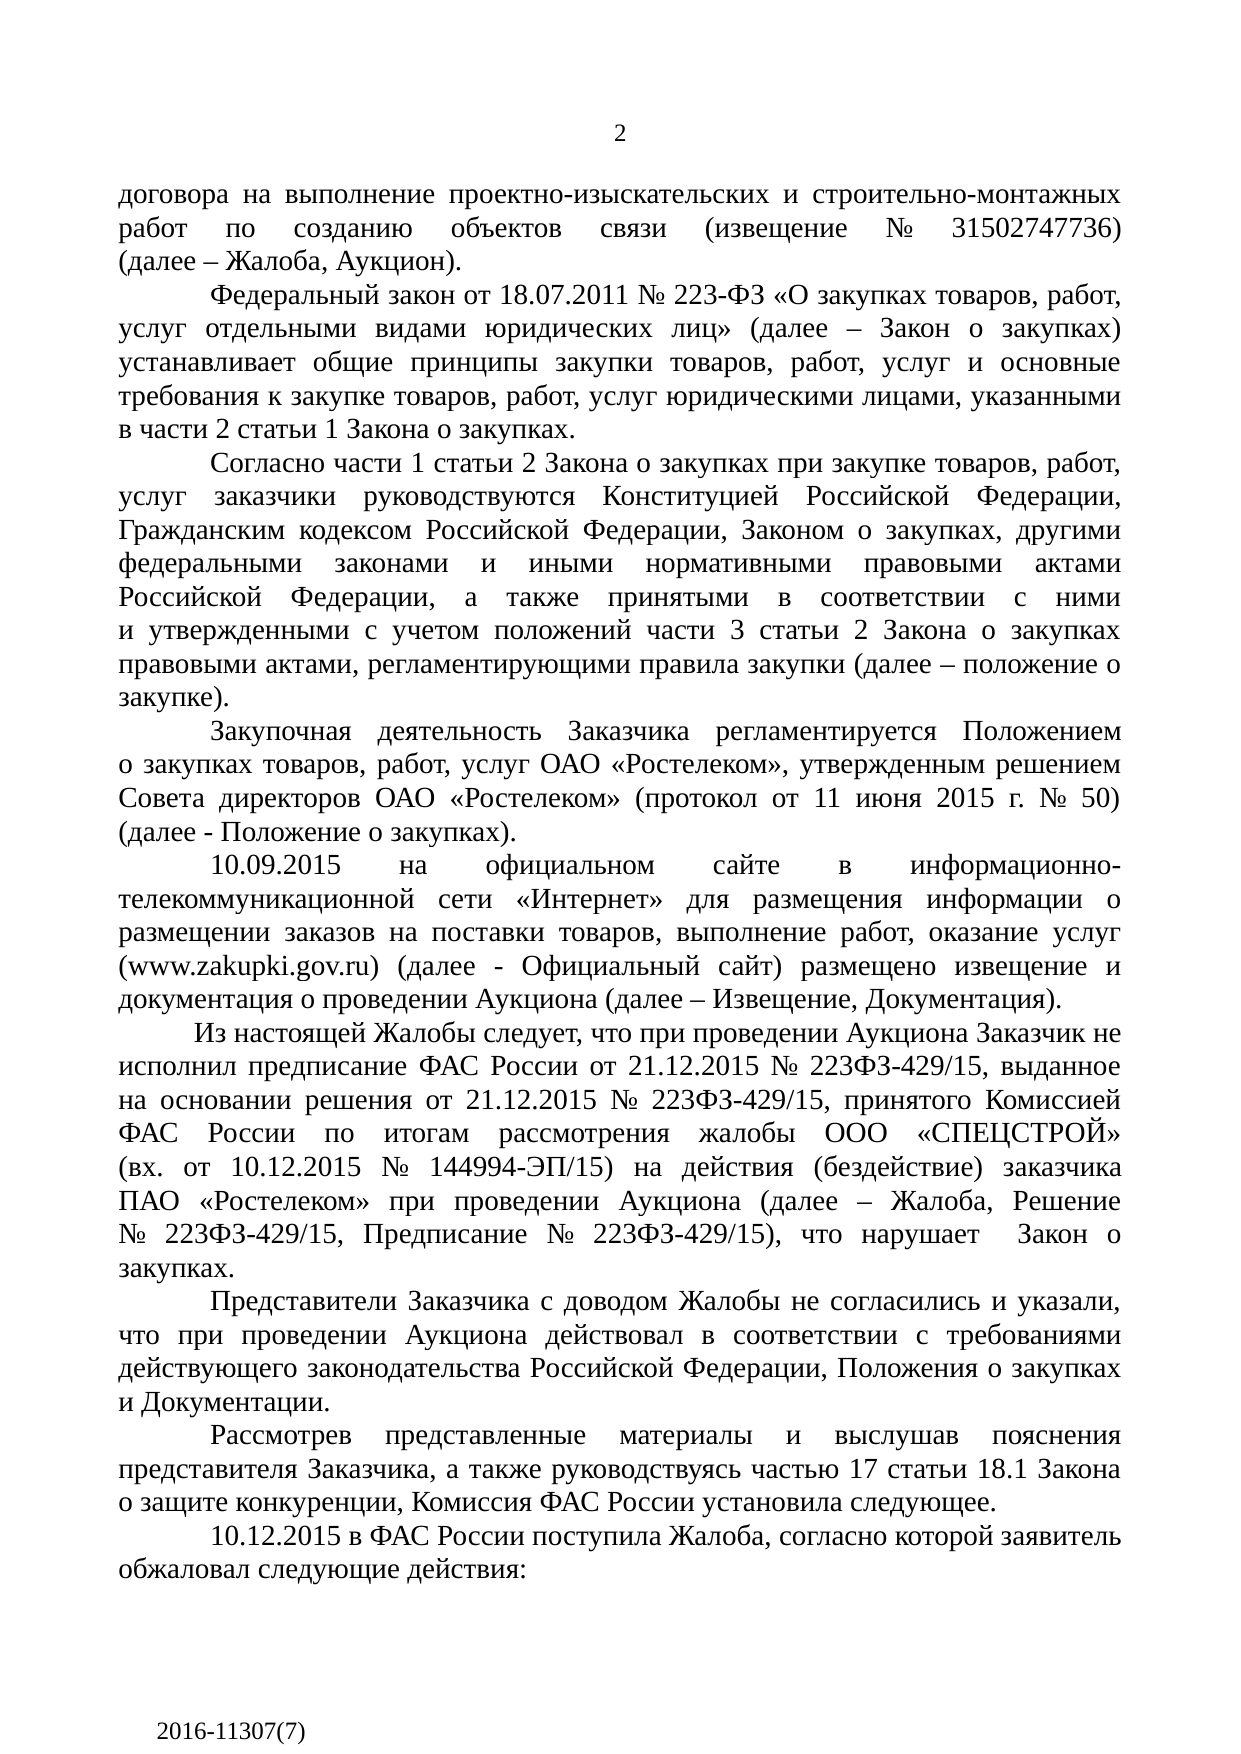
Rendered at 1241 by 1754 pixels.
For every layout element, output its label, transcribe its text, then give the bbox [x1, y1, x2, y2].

text 10.12.2015 в ФАС России поступила Жалоба, согласно которой заявитель обжаловал следующие действия: [118, 1518, 1122, 1585]
text Рассмотрев представленные материалы и выслушав пояснения представителя Заказчика, а также руководствуясь частью 17 статьи 18.1 Закона о защите конкуренции, Комиссия ФАС России установила следующее. [118, 1417, 1122, 1518]
text Представители Заказчика с доводом Жалобы не согласились и указали, что при проведении Аукциона действовал в соответствии с требованиями действующего законодательства Российской Федерации, Положения о закупках и Документации. [118, 1283, 1122, 1417]
text Федеральный закон от 18.07.2011 № 223-ФЗ «О закупках товаров, работ, услуг отдельными видами юридических лиц» (далее – Закон о закупках) устанавливает общие принципы закупки товаров, работ, услуг и основные требования к закупке товаров, работ, услуг юридическими лицами, указанными в части 2 статьи 1 Закона о закупках. [118, 277, 1122, 445]
text Согласно части 1 статьи 2 Закона о закупках при закупке товаров, работ, услуг заказчики руководствуются Конституцией Российской Федерации, Гражданским кодексом Российской Федерации, Законом о закупках, другими федеральными законами и иными нормативными правовыми актами Российской Федерации, а также принятыми в соответствии с ними и утвержденными с учетом положений части 3 статьи 2 Закона о закупках правовыми актами, регламентирующими правила закупки (далее – положение о закупке). [118, 445, 1122, 713]
text 10.09.2015 на официальном сайте в информационно-телекоммуникационной сети «Интернет» для размещения информации о размещении заказов на поставки товаров, выполнение работ, оказание услуг (www.zakupki.gov.ru) (далее - Официальный сайт) размещено извещение и документация о проведении Аукциона (далее – Извещение, Документация). [118, 847, 1122, 1015]
text Закупочная деятельность Заказчика регламентируется Положением о закупках товаров, работ, услуг ОАО «Ростелеком», утвержденным решением Совета директоров ОАО «Ростелеком» (протокол от 11 июня 2015 г. № 50) (далее - Положение о закупках). [118, 713, 1122, 847]
text Из настоящей Жалобы следует, что при проведении Аукциона Заказчик не исполнил предписание ФАС России от 21.12.2015 № 223ФЗ-429/15, выданное на основании решения от 21.12.2015 № 223ФЗ-429/15, принятого Комиссией ФАС России по итогам рассмотрения жалобы ООО «СПЕЦСТРОЙ» (вх. от 10.12.2015 № 144994-ЭП/15) на действия (бездействие) заказчика ПАО «Ростелеком» при проведении Аукциона (далее – Жалоба, Решение № 223ФЗ-429/15, Предписание № 223ФЗ-429/15), что нарушает Закон о закупках. [118, 1015, 1122, 1283]
text договора на выполнение проектно-изыскательских и строительно-монтажных работ по созданию объектов связи (извещение № 31502747736) (далее – Жалоба, Аукцион). [118, 176, 1122, 277]
